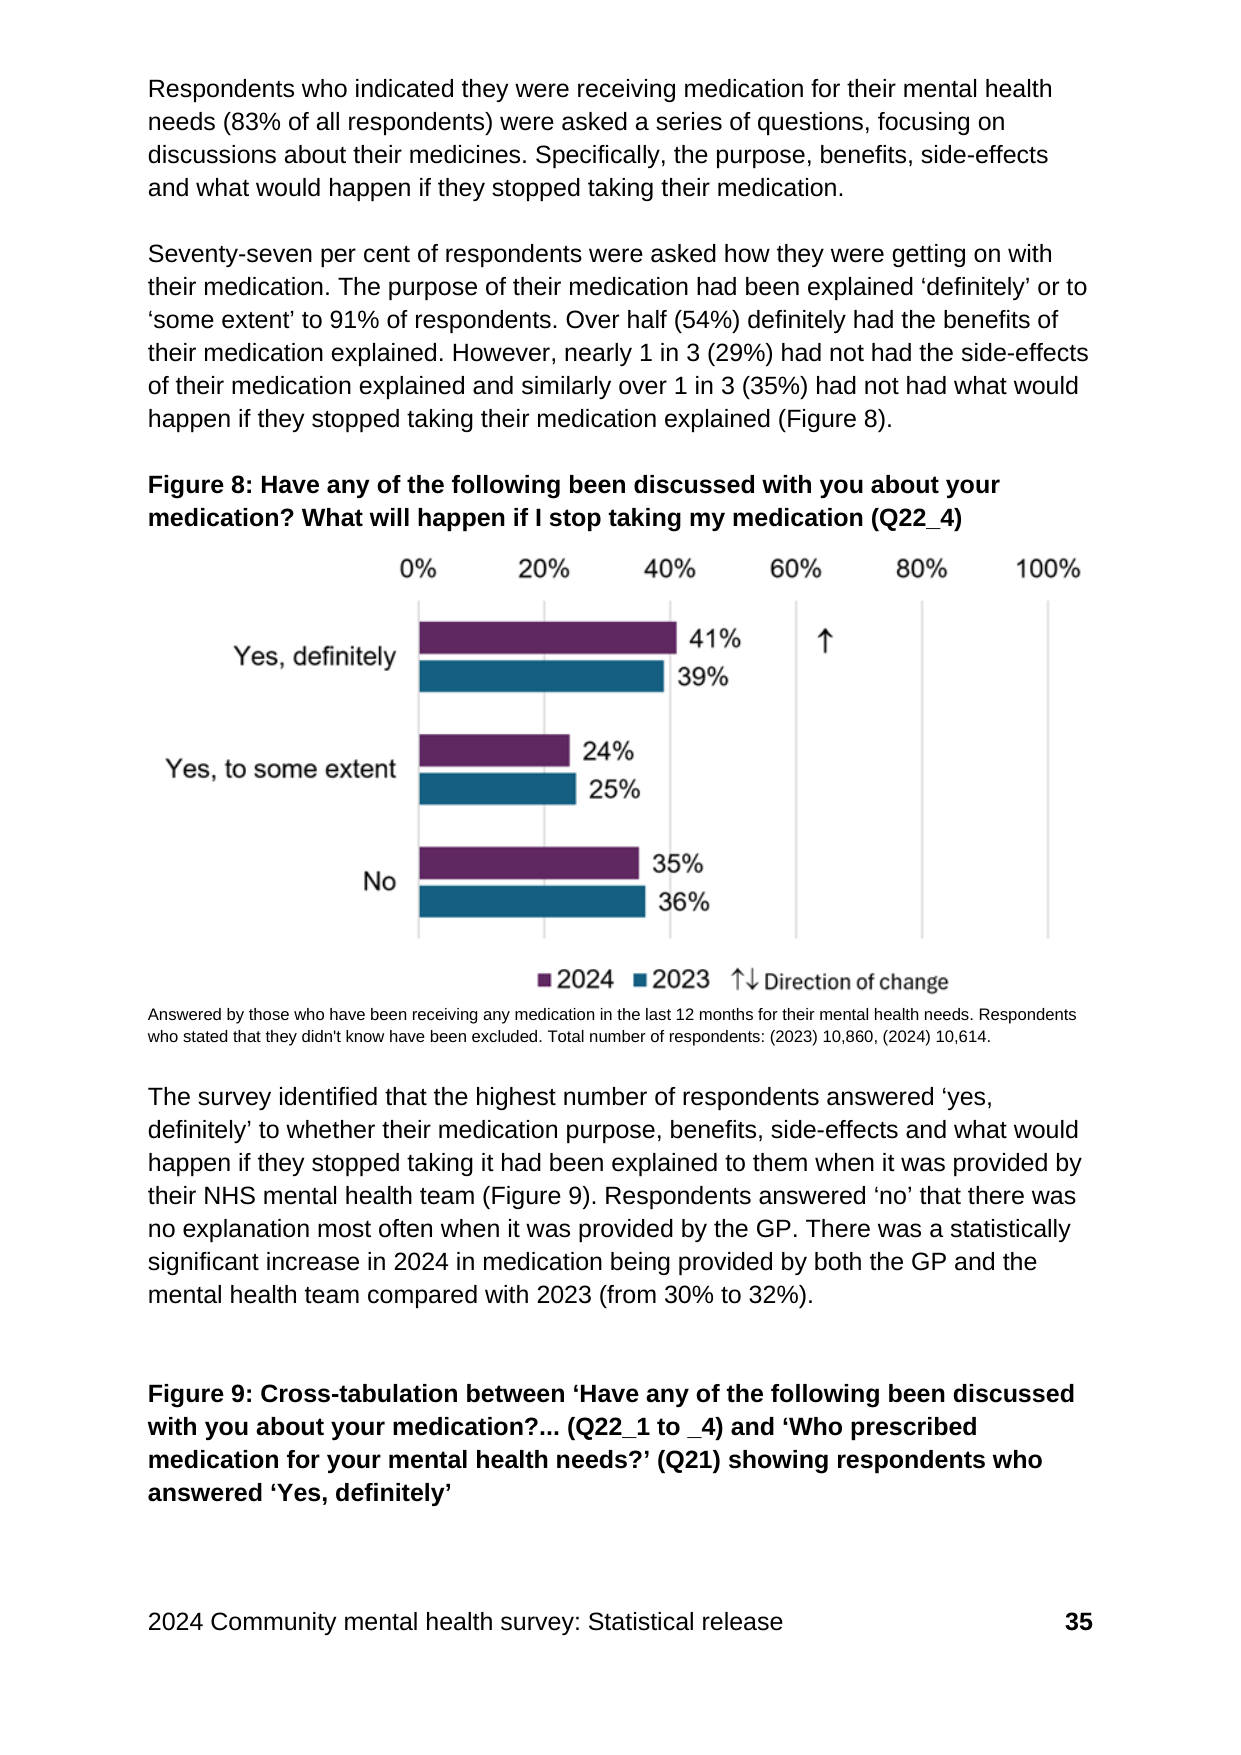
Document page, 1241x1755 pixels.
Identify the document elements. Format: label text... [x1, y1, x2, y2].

text The survey identified that the highest number of respondents answered ‘yes, definitely’ to whether their medication purpose, benefits, side-effects and what would happen if they stopped taking it had been explained to them when it was provided by their NHS mental health team (Figure 9). Respondents answered ‘no’ that there was no explanation most often when it was provided by the GP. There was a statistically significant increase in 2024 in medication being provided by both the GP and the mental health team compared with 2023 (from 30% to 32%). [148, 1082, 1093, 1309]
text Figure 8: Have any of the following been discussed with you about your medication? What will happen if I stop taking my medication (Q22_4) [148, 470, 1093, 532]
text Answered by those who have been receiving any medication in the last 12 months for their mental health needs. Respondents who stated that they didn't know have been excluded. Total number of respondents: (2023) 10,860, (2024) 10,614. [148, 1005, 1093, 1046]
text Figure 9: Cross-tabulation between ‘Have any of the following been discussed with you about your medication?... (Q22_1 to _4) and ‘Who prescribed medication for your mental health needs?’ (Q21) showing respondents who answered ‘Yes, definitely’ [148, 1379, 1093, 1507]
text Respondents who indicated they were receiving medication for their mental health needs (83% of all respondents) were asked a series of questions, focusing on discussions about their medicines. Specifically, the purpose, benefits, side-effects and what would happen if they stopped taking their medication. [148, 74, 1093, 202]
text Seventy-seven per cent of respondents were asked how they were getting on with their medication. The purpose of their medication had been explained ‘definitely’ or to ‘some extent’ to 91% of respondents. Over half (54%) definitely had the benefits of their medication explained. However, nearly 1 in 3 (29%) had not had the side-effects of their medication explained and similarly over 1 in 3 (35%) had not had what would happen if they stopped taking their medication explained (Figure 8). [148, 239, 1093, 433]
